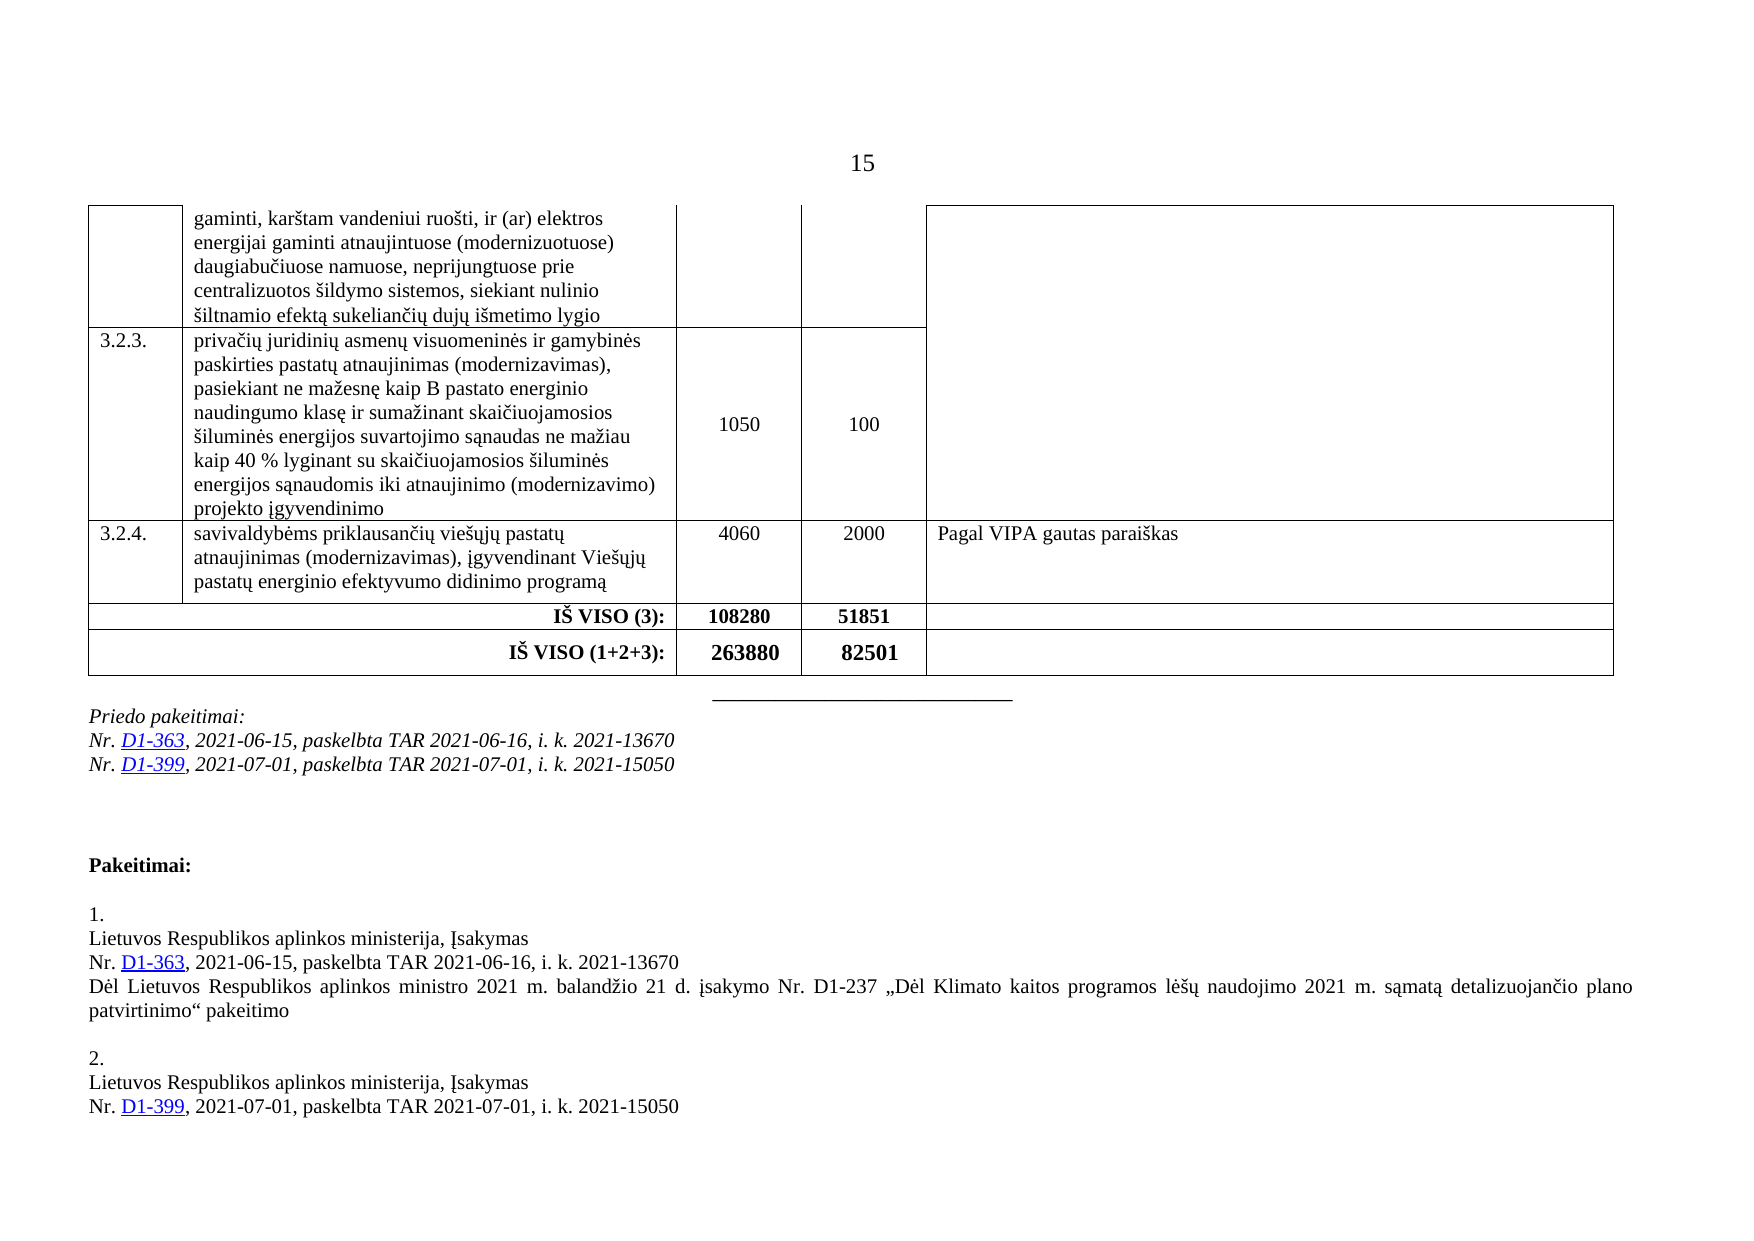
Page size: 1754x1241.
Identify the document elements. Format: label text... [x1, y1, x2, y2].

table_cell [1618, 520, 1636, 603]
text ________________________ [89, 676, 1636, 704]
text Nr. D1-363, 2021-06-15, paskelbta TAR 2021-06-16, i. k. 2021-13670 [89, 949, 1636, 974]
table_cell [927, 630, 1613, 674]
table_cell [1614, 629, 1618, 674]
table_cell 2000 [802, 521, 926, 603]
table_cell [1614, 603, 1618, 629]
table_cell [1614, 327, 1618, 520]
table_cell [1618, 205, 1636, 327]
table_cell [1614, 520, 1618, 603]
text 2. [89, 1046, 1636, 1070]
text Lietuvos Respublikos aplinkos ministerija, Įsakymas [89, 926, 1636, 949]
table_cell IŠ VISO (1+2+3): [89, 630, 676, 674]
table_cell [927, 206, 1613, 520]
text Nr. D1-399, 2021-07-01, paskelbta TAR 2021-07-01, i. k. 2021-15050 [89, 1094, 1636, 1118]
table_cell [1618, 603, 1636, 629]
table_cell 108280 [677, 604, 801, 629]
text Dėl Lietuvos Respublikos aplinkos ministro 2021 m. balandžio 21 d. įsakymo Nr. D1-237 „Dėl Klimato kaitos programos lėšų naudojimo 2021 m. sąmatą detalizuojančio plano patvirtinimo“ pakeitimo [89, 974, 1636, 1022]
table_cell 51851 [802, 604, 926, 629]
table_cell savivaldybėms priklausančių viešųjų pastatų atnaujinimas (modernizavimas), įgyvendinant Viešųjų pastatų energinio efektyvumo didinimo programą [183, 521, 676, 603]
table_cell 4060 [677, 521, 801, 603]
table_cell [1618, 327, 1636, 520]
table_cell Pagal VIPA gautas paraiškas [927, 521, 1613, 603]
text Nr. D1-363, 2021-06-15, paskelbta TAR 2021-06-16, i. k. 2021-13670 [89, 728, 1636, 752]
table_cell 263880 [677, 630, 801, 674]
table_cell [1614, 205, 1618, 327]
table_cell 82501 [802, 630, 926, 674]
table_cell 100 [802, 328, 926, 520]
table_cell gaminti, karštam vandeniui ruošti, ir (ar) elektros energijai gaminti atnaujintuose (modernizuotuose) daugiabučiuose namuose, neprijungtuose prie centralizuotos šildymo sistemos, siekiant nulinio šiltnamio efektą sukeliančių dujų išmetimo lygio [183, 205, 676, 327]
text Pakeitimai: [89, 853, 1636, 877]
table_cell IŠ VISO (3): [89, 604, 676, 629]
table_cell [802, 205, 926, 327]
text Nr. D1-399, 2021-07-01, paskelbta TAR 2021-07-01, i. k. 2021-15050 [89, 752, 1636, 776]
text Lietuvos Respublikos aplinkos ministerija, Įsakymas [89, 1070, 1636, 1094]
text Priedo pakeitimai: [89, 704, 1636, 728]
table_cell [927, 604, 1613, 629]
table_cell 3.2.4. [89, 521, 182, 603]
table_cell 1050 [677, 328, 801, 520]
table_cell [89, 206, 182, 327]
table_cell [1618, 629, 1636, 674]
table_cell privačių juridinių asmenų visuomeninės ir gamybinės paskirties pastatų atnaujinimas (modernizavimas), pasiekiant ne mažesnę kaip B pastato energinio naudingumo klasę ir sumažinant skaičiuojamosios šiluminės energijos suvartojimo sąnaudas ne mažiau kaip 40 % lyginant su skaičiuojamosios šiluminės energijos sąnaudomis iki atnaujinimo (modernizavimo) projekto įgyvendinimo [183, 328, 676, 520]
table_cell 3.2.3. [89, 328, 182, 520]
text 1. [89, 901, 1636, 926]
table_cell [677, 205, 801, 327]
